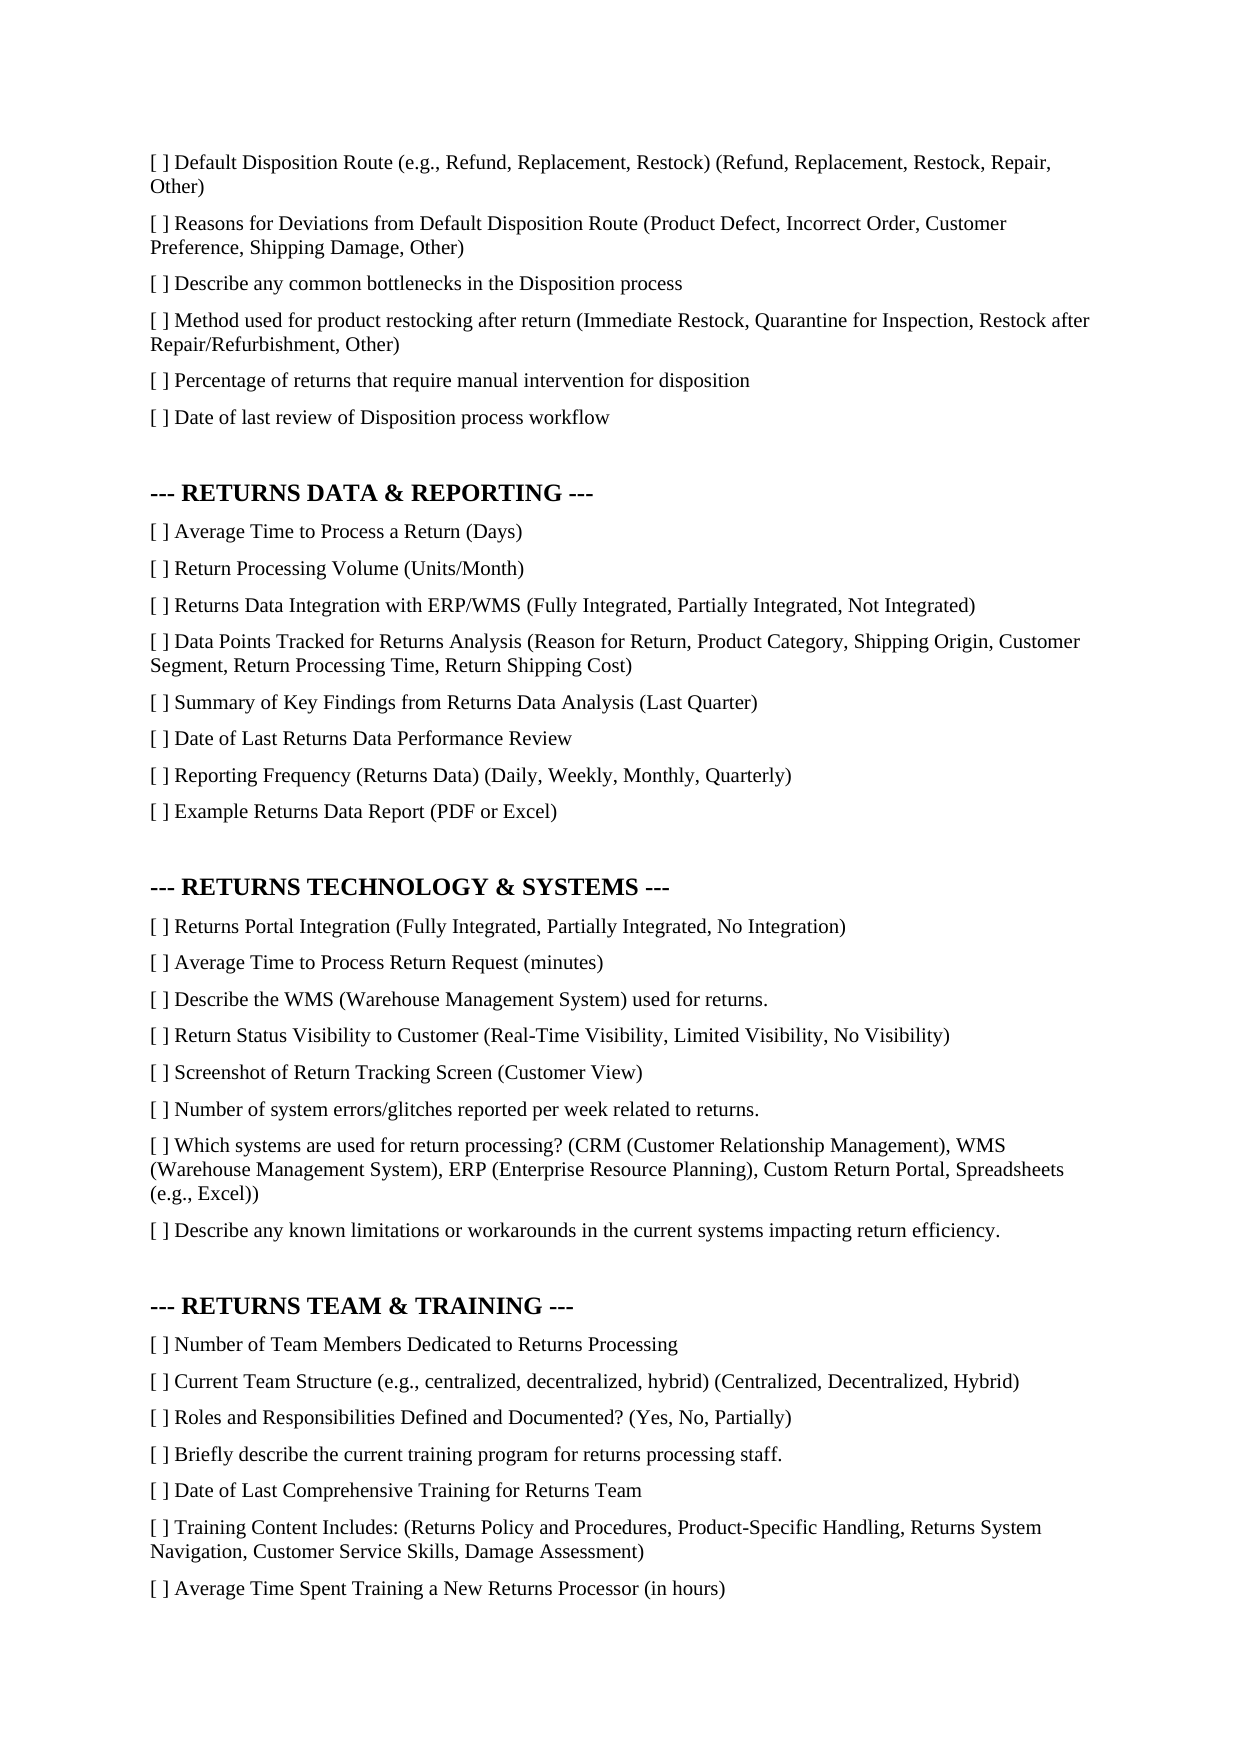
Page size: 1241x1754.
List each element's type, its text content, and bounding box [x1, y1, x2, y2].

text [ ] Training Content Includes: (Returns Policy and Procedures, Product-Specific Handling, Returns System Navigation, Customer Service Skills, Damage Assessment) [150, 1515, 1090, 1563]
text [ ] Which systems are used for return processing? (CRM (Customer Relationship Management), WMS (Warehouse Management System), ERP (Enterprise Resource Planning), Custom Return Portal, Spreadsheets (e.g., Excel)) [150, 1133, 1090, 1205]
text [ ] Current Team Structure (e.g., centralized, decentralized, hybrid) (Centralized, Decentralized, Hybrid) [150, 1369, 1090, 1393]
text [ ] Roles and Responsibilities Defined and Documented? (Yes, No, Partially) [150, 1405, 1090, 1429]
text [ ] Reasons for Deviations from Default Disposition Route (Product Defect, Incorrect Order, Customer Preference, Shipping Damage, Other) [150, 211, 1090, 259]
text [ ] Summary of Key Findings from Returns Data Analysis (Last Quarter) [150, 690, 1090, 714]
text --- RETURNS TEAM & TRAINING --- [150, 1291, 1090, 1320]
text [ ] Number of system errors/glitches reported per week related to returns. [150, 1097, 1090, 1121]
text [ ] Returns Data Integration with ERP/WMS (Fully Integrated, Partially Integrated, Not Integrated) [150, 592, 1090, 617]
text [ ] Average Time Spent Training a New Returns Processor (in hours) [150, 1576, 1090, 1600]
text [ ] Returns Portal Integration (Fully Integrated, Partially Integrated, No Integration) [150, 914, 1090, 938]
text [ ] Briefly describe the current training program for returns processing staff. [150, 1442, 1090, 1466]
text [ ] Data Points Tracked for Returns Analysis (Reason for Return, Product Category, Shipping Origin, Customer Segment, Return Processing Time, Return Shipping Cost) [150, 629, 1090, 677]
text --- RETURNS DATA & REPORTING --- [150, 478, 1090, 507]
text [ ] Screenshot of Return Tracking Screen (Customer View) [150, 1060, 1090, 1084]
text [ ] Describe any known limitations or workarounds in the current systems impacting return efficiency. [150, 1218, 1090, 1242]
text [ ] Percentage of returns that require manual intervention for disposition [150, 368, 1090, 392]
text [ ] Return Processing Volume (Units/Month) [150, 556, 1090, 580]
text [ ] Default Disposition Route (e.g., Refund, Replacement, Restock) (Refund, Replacement, Restock, Repair, Other) [150, 150, 1090, 198]
text [ ] Average Time to Process Return Request (minutes) [150, 950, 1090, 974]
text [ ] Describe any common bottlenecks in the Disposition process [150, 271, 1090, 295]
text [ ] Date of last review of Disposition process workflow [150, 405, 1090, 429]
text [ ] Average Time to Process a Return (Days) [150, 519, 1090, 543]
text --- RETURNS TECHNOLOGY & SYSTEMS --- [150, 872, 1090, 901]
text [ ] Number of Team Members Dedicated to Returns Processing [150, 1332, 1090, 1356]
text [ ] Example Returns Data Report (PDF or Excel) [150, 799, 1090, 823]
text [ ] Reporting Frequency (Returns Data) (Daily, Weekly, Monthly, Quarterly) [150, 763, 1090, 787]
text [ ] Return Status Visibility to Customer (Real-Time Visibility, Limited Visibility, No Visibility) [150, 1023, 1090, 1047]
text [ ] Date of Last Comprehensive Training for Returns Team [150, 1478, 1090, 1502]
text [ ] Describe the WMS (Warehouse Management System) used for returns. [150, 987, 1090, 1011]
text [ ] Method used for product restocking after return (Immediate Restock, Quarantine for Inspection, Restock after Repair/Refurbishment, Other) [150, 308, 1090, 356]
text [ ] Date of Last Returns Data Performance Review [150, 726, 1090, 750]
